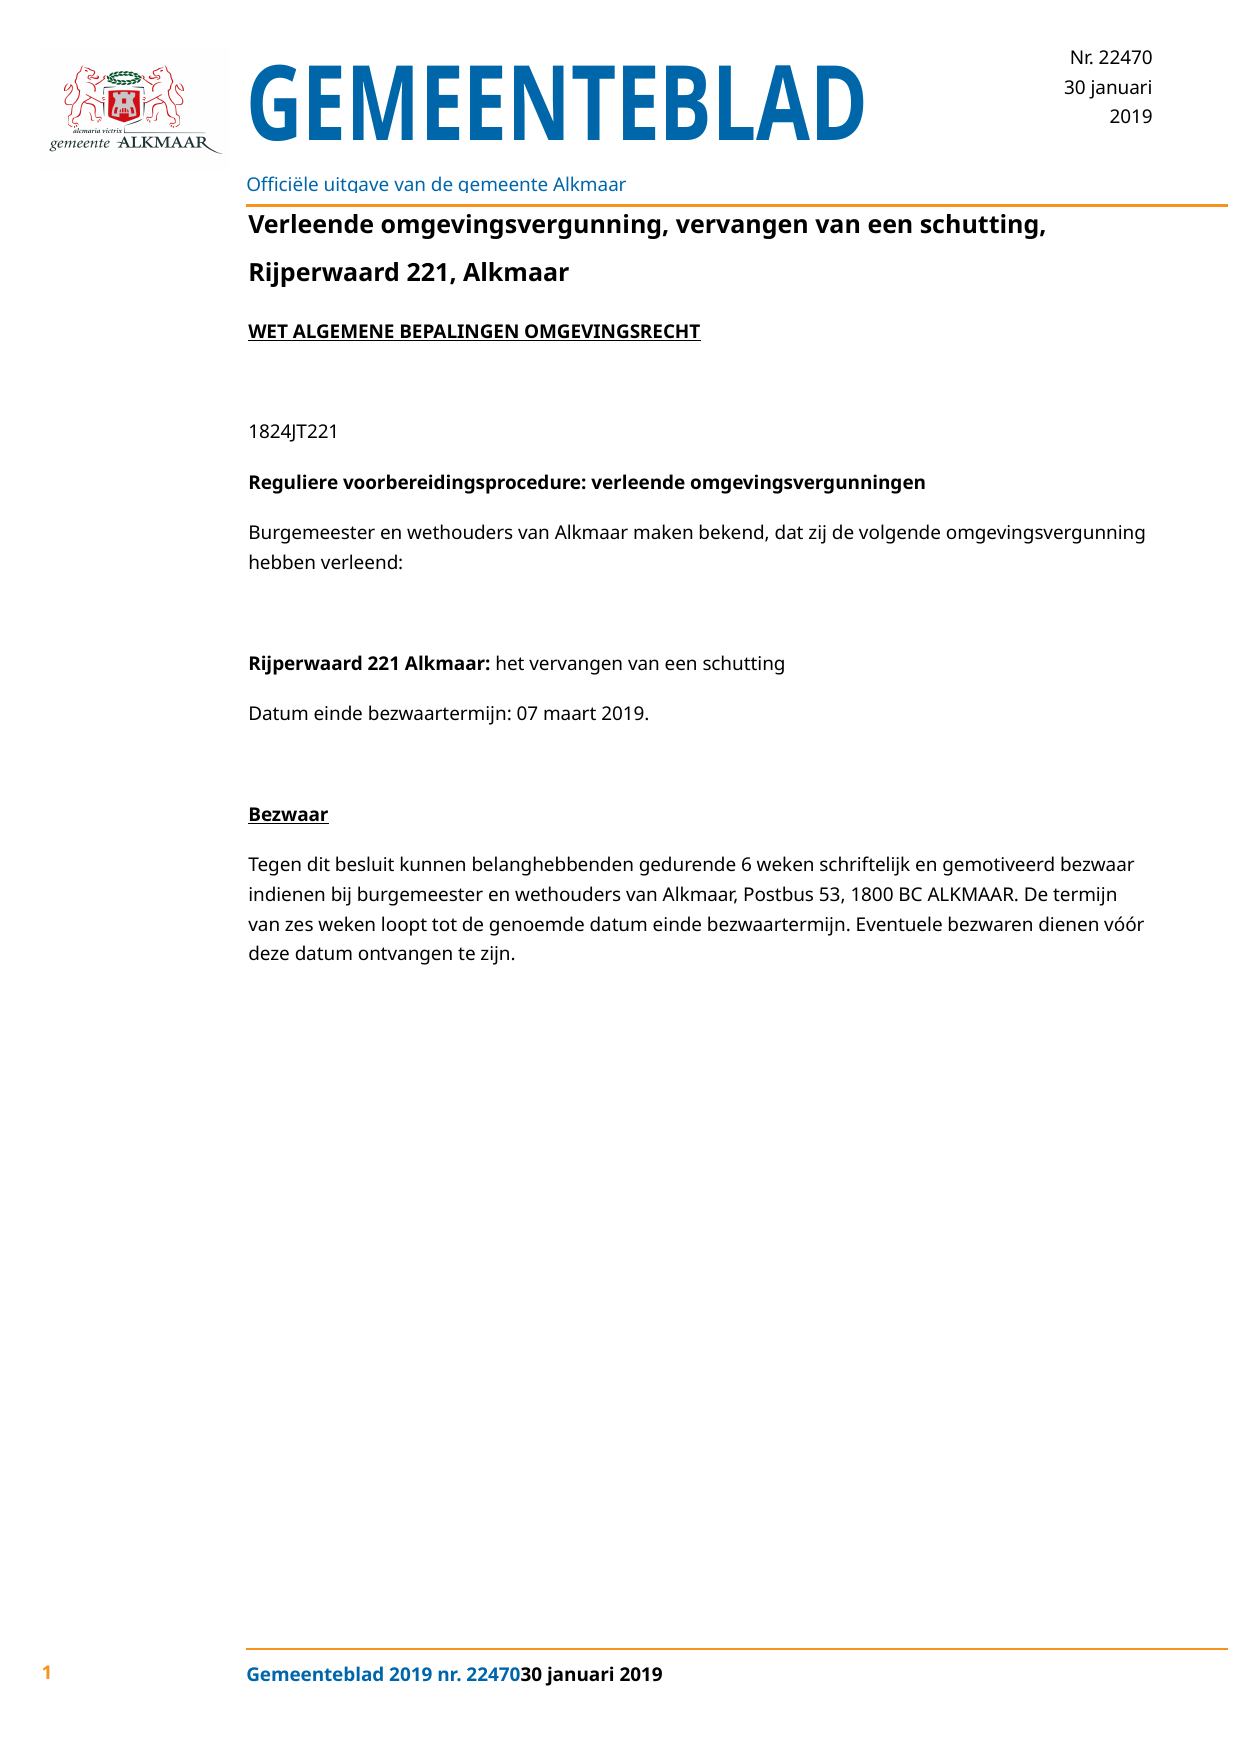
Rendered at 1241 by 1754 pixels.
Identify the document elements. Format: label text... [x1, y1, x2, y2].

text WET ALGEMENE BEPALINGEN OMGEVINGSRECHT [248, 318, 1152, 344]
text Burgemeester en wethouders van Alkmaar maken bekend, dat zij de volgende omgevingsvergunning hebben verleend: [248, 519, 1152, 575]
text 1824JT221 [248, 419, 1152, 444]
text Datum einde bezwaartermijn: 07 maart 2019. [248, 700, 1152, 726]
text Verleende omgevingsvergunning, vervangen van een schutting, Rijperwaard 221, Alkmaar [248, 207, 1152, 288]
picture [41, 47, 231, 172]
text Tegen dit besluit kunnen belanghebbenden gedurende 6 weken schriftelijk en gemotiveerd bezwaar indienen bij burgemeester en wethouders van Alkmaar, Postbus 53, 1800 BC ALKMAAR. De termijn van zes weken loopt tot de genoemde datum einde bezwaartermijn. Eventuele bezwaren dienen vóór deze datum ontvangen te zijn. [248, 852, 1152, 966]
text Reguliere voorbereidingsprocedure: verleende omgevingsvergunningen [248, 469, 1152, 495]
text Rijperwaard 221 Alkmaar: het vervangen van een schutting [248, 650, 1152, 676]
text Bezwaar [248, 801, 1152, 827]
